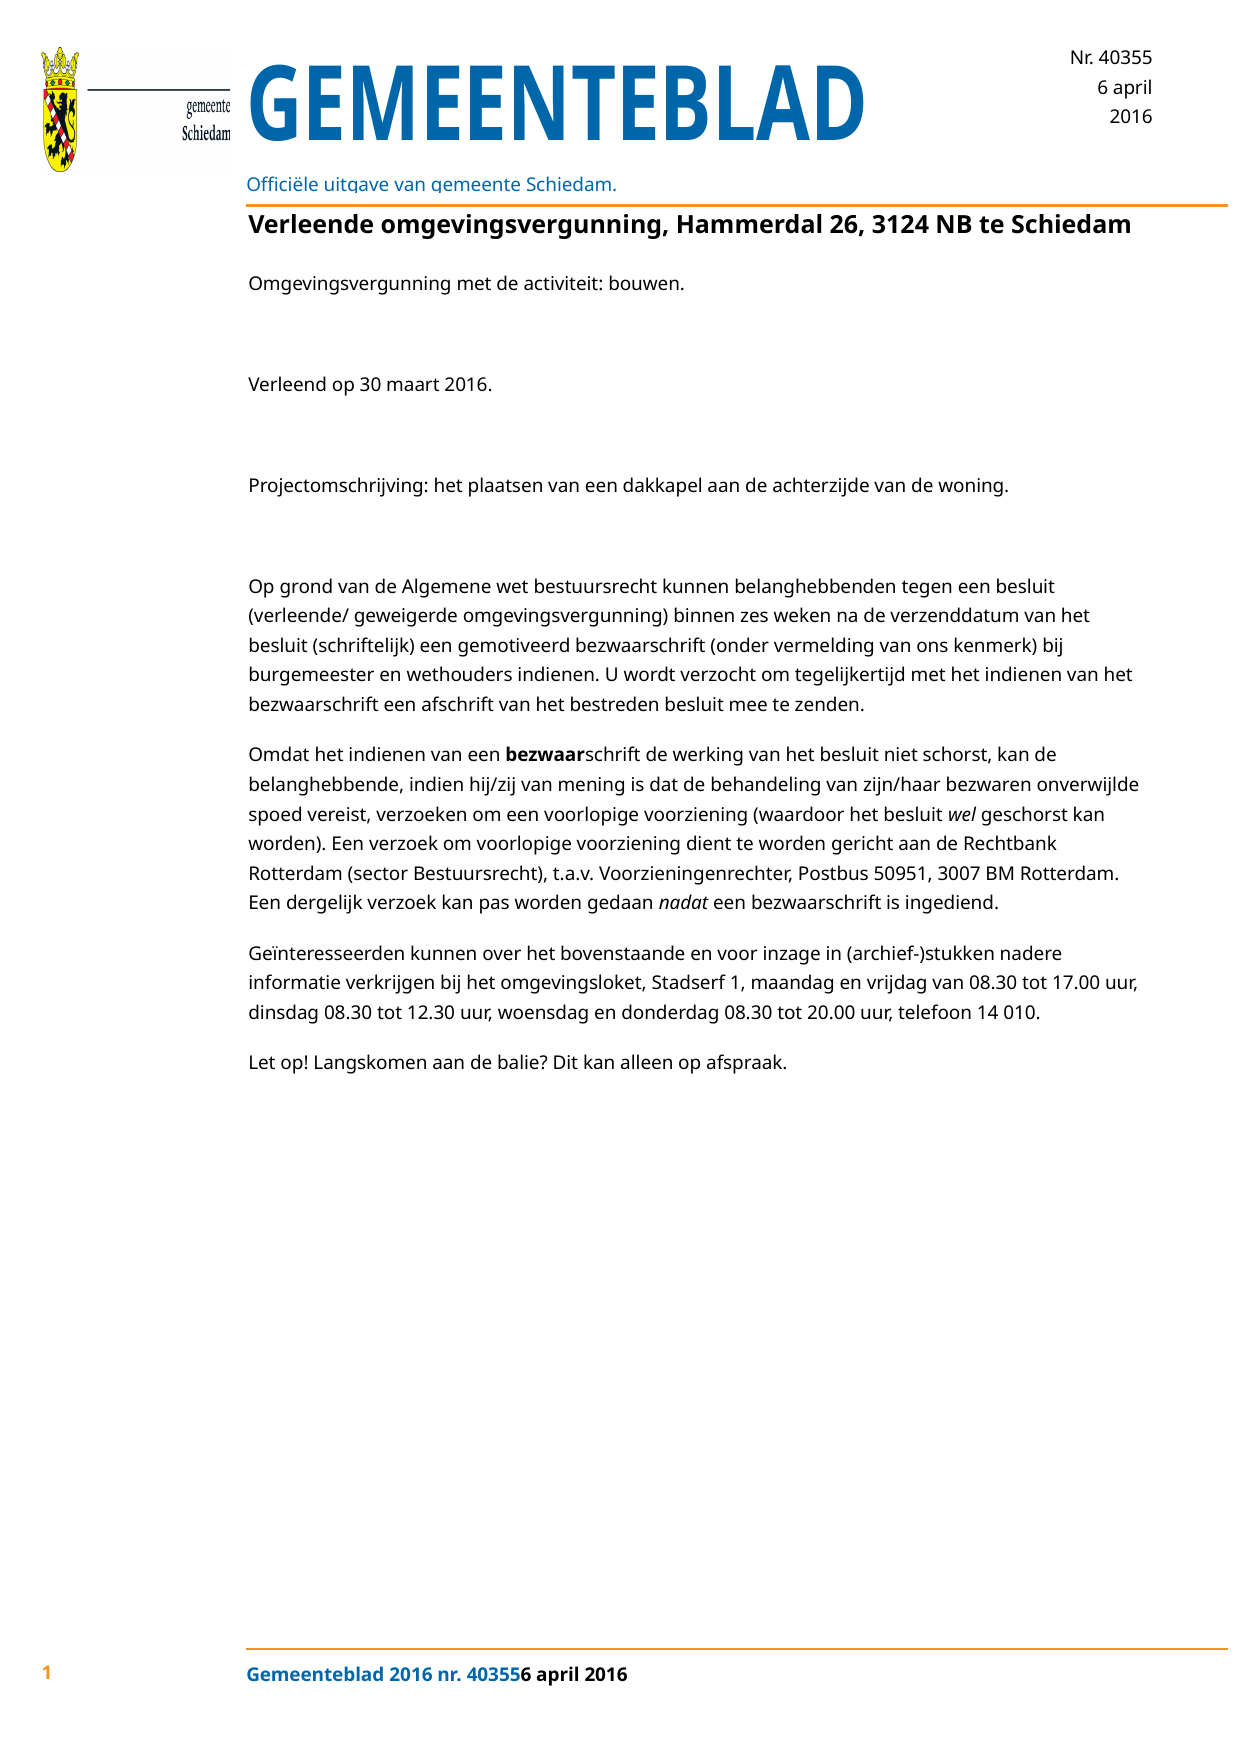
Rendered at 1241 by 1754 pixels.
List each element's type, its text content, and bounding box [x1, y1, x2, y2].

text Omgevingsvergunning met de activiteit: bouwen. [248, 270, 1152, 296]
text Op grond van de Algemene wet bestuursrecht kunnen belanghebbenden tegen een besluit (verleende/ geweigerde omgevingsvergunning) binnen zes weken na de verzenddatum van het besluit (schriftelijk) een gemotiveerd bezwaarschrift (onder vermelding van ons kenmerk) bij burgemeester en wethouders indienen. U wordt verzocht om tegelijkertijd met het indienen van het bezwaarschrift een afschrift van het bestreden besluit mee te zenden. [248, 573, 1152, 717]
text Verleende omgevingsvergunning, Hammerdal 26, 3124 NB te Schiedam [248, 207, 1152, 241]
text Omdat het indienen van een bezwaarschrift de werking van het besluit niet schorst, kan de belanghebbende, indien hij/zij van mening is dat de behandeling van zijn/haar bezwaren onverwijlde spoed vereist, verzoeken om een voorlopige voorziening (waardoor het besluit wel geschorst kan worden). Een verzoek om voorlopige voorziening dient te worden gericht aan de Rechtbank Rotterdam (sector Bestuursrecht), t.a.v. Voorzieningenrechter, Postbus 50951, 3007 BM Rotterdam. Een dergelijk verzoek kan pas worden gedaan nadat een bezwaarschrift is ingediend. [248, 742, 1152, 915]
text Verleend op 30 maart 2016. [248, 371, 1152, 397]
picture [41, 47, 231, 172]
text Projectomschrijving: het plaatsen van een dakkapel aan de achterzijde van de woning. [248, 472, 1152, 498]
text Let op! Langskomen aan de balie? Dit kan alleen op afspraak. [248, 1049, 1152, 1075]
text Geïnteresseerden kunnen over het bovenstaande en voor inzage in (archief-)stukken nadere informatie verkrijgen bij het omgevingsloket, Stadserf 1, maandag en vrijdag van 08.30 tot 17.00 uur, dinsdag 08.30 tot 12.30 uur, woensdag en donderdag 08.30 tot 20.00 uur, telefoon 14 010. [248, 940, 1152, 1025]
